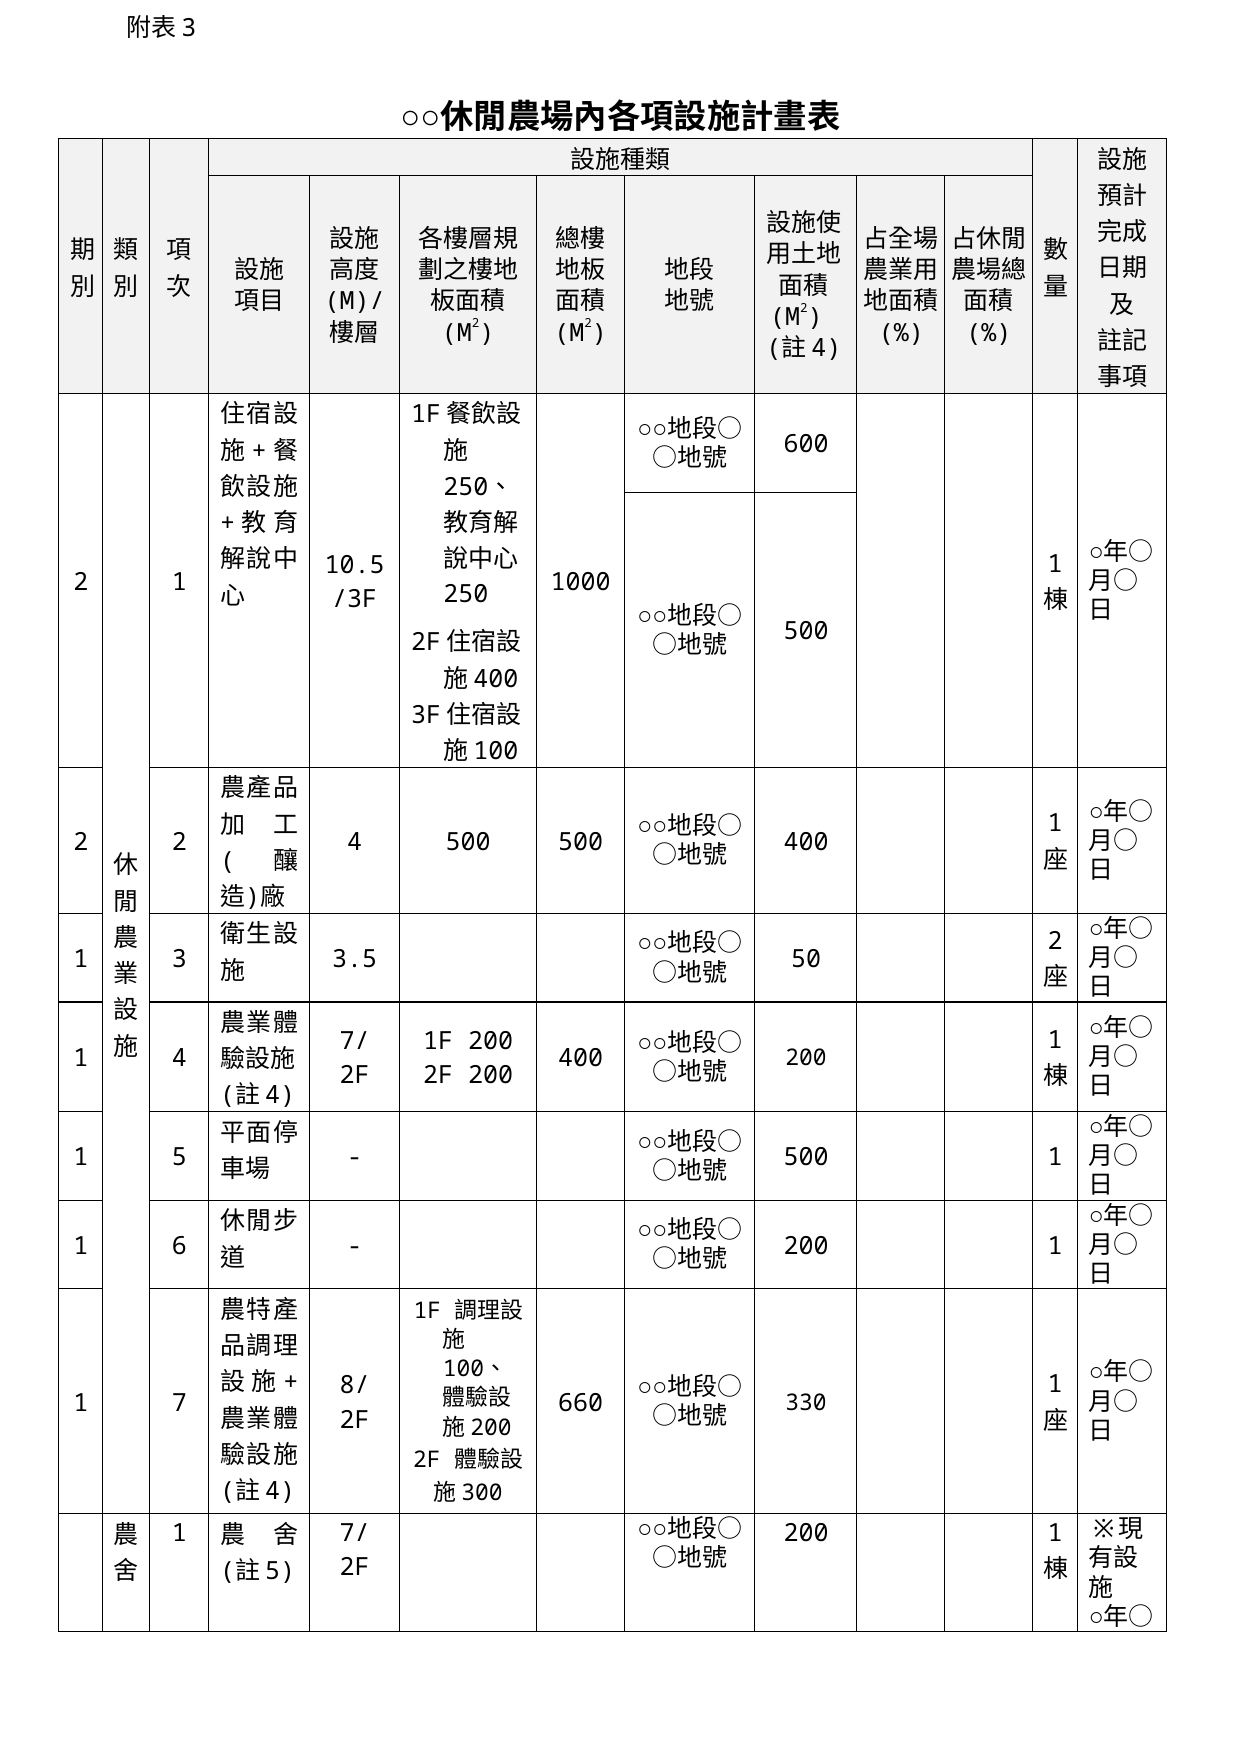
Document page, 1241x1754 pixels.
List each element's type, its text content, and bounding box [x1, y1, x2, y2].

table_cell 2 [59, 768, 102, 913]
table_cell 500 [755, 1112, 856, 1200]
table_cell 1 [150, 1514, 208, 1631]
table_cell 5 [150, 1112, 208, 1200]
table_cell 10.5/3F [310, 394, 399, 767]
table_cell [537, 914, 624, 1001]
table_cell 1棟 [1033, 394, 1077, 767]
table_cell 7/ 2F [310, 1003, 399, 1111]
table_cell 660 [537, 1289, 624, 1513]
table_cell [400, 1112, 536, 1200]
table_cell 200 [755, 1514, 856, 1631]
table_cell [537, 1112, 624, 1200]
table_cell [857, 1201, 944, 1288]
table_cell [537, 1514, 624, 1631]
table_cell ○○地段○○地號 [625, 914, 754, 1001]
table_cell 7/ 2F [310, 1514, 399, 1631]
table_cell ○年○月○日 [1078, 1201, 1166, 1288]
table_cell 1 [59, 1003, 102, 1111]
table_cell - [310, 1201, 399, 1288]
table_cell ○○地段○○地號 [625, 493, 754, 767]
table_cell 6 [150, 1201, 208, 1288]
table_cell 1棟 [1033, 1514, 1077, 1631]
table_cell ○年○月○日 [1078, 768, 1166, 913]
table_cell 3.5 [310, 914, 399, 1001]
table_cell ○○地段○○地號 [625, 768, 754, 913]
table_cell 住宿設施+餐飲設施+教育解說中心 [209, 394, 309, 767]
table_header 設施種類 [209, 139, 1032, 175]
text ○○休閒農場內各項設施計畫表 [118, 90, 1122, 138]
table_cell ○年○月○日 [1078, 1289, 1166, 1513]
table_header 數量 [1033, 139, 1077, 393]
table_cell 1 [1033, 1201, 1077, 1288]
table_cell 1棟 [1033, 1003, 1077, 1111]
table_cell 4 [310, 768, 399, 913]
table_cell ○年○月○日 [1078, 914, 1166, 1001]
table_cell 農特產品調理設施+農業體驗設施 (註4) [209, 1289, 309, 1513]
table_cell 總樓地板面積(M2) [537, 176, 624, 393]
table_cell 2座 [1033, 914, 1077, 1001]
table_cell 1 [59, 1112, 102, 1200]
table_cell [857, 914, 944, 1001]
table_cell [400, 914, 536, 1001]
table_cell [945, 394, 1032, 767]
text 附表3 [126, 7, 271, 44]
table_cell 設施高度(M)/樓層 [310, 176, 399, 393]
table_cell 1座 [1033, 1289, 1077, 1513]
table_cell 設施 項目 [209, 176, 309, 393]
table_cell 500 [755, 493, 856, 767]
table_cell 1 [59, 1289, 102, 1513]
table_cell ○○地段○○地號 [625, 1112, 754, 1200]
table_cell 1座 [1033, 768, 1077, 913]
table_cell [945, 1112, 1032, 1200]
table_cell 1000 [537, 394, 624, 767]
table_cell [945, 914, 1032, 1001]
table_cell 7 [150, 1289, 208, 1513]
table_cell ○○地段○○地號 [625, 1201, 754, 1288]
table_cell 330 [755, 1289, 856, 1513]
table_cell 4 [150, 1003, 208, 1111]
table_cell 2 [59, 394, 102, 767]
table_cell ※現有設施 ○年○ [1078, 1514, 1166, 1631]
table_cell 農產品加工(釀造)廠 [209, 768, 309, 913]
table_cell 農業體驗設施 (註4) [209, 1003, 309, 1111]
table_cell 200 [755, 1201, 856, 1288]
table_cell 8/ 2F [310, 1289, 399, 1513]
table_cell ○年○月○日 [1078, 1112, 1166, 1200]
table_cell 2 [150, 768, 208, 913]
table_cell [400, 1514, 536, 1631]
table_cell [857, 1289, 944, 1513]
table_cell 1 [1033, 1112, 1077, 1200]
table_cell [945, 1201, 1032, 1288]
table_cell ○年○月○日 [1078, 394, 1166, 767]
table_cell 地段 地號 [625, 176, 754, 393]
table_cell [400, 1201, 536, 1288]
table_cell [537, 1201, 624, 1288]
table_cell [857, 394, 944, 767]
table_cell 衛生設施 [209, 914, 309, 1001]
table_cell 1F餐飲設施250、教育解說中心250 2F住宿設施400 3F住宿設施100 [400, 394, 536, 767]
table_cell 設施使用土地面積(M2) (註4) [755, 176, 856, 393]
table_cell [857, 1514, 944, 1631]
table_cell ○○地段○○地號 [625, 394, 754, 492]
table_cell 農舍 [103, 1514, 149, 1631]
table_cell 1 [59, 914, 102, 1001]
table_header 期別 [59, 139, 102, 393]
table_cell 各樓層規劃之樓地板面積(M2) [400, 176, 536, 393]
table_cell [945, 1003, 1032, 1111]
table_cell 400 [755, 768, 856, 913]
table_cell [857, 1112, 944, 1200]
table_cell 500 [537, 768, 624, 913]
table_cell [59, 1514, 102, 1631]
table_cell 占全場農業用地面積 (%) [857, 176, 944, 393]
table_cell ○○地段○○地號 [625, 1514, 754, 1631]
table_cell 1F 調理設施100、體驗設施200 2F 體驗設施300 [400, 1289, 536, 1513]
table_cell [945, 768, 1032, 913]
table_cell 1 [59, 1201, 102, 1288]
table_cell ○年○月○日 [1078, 1003, 1166, 1111]
table_cell 200 [755, 1003, 856, 1111]
table_cell 平面停車場 [209, 1112, 309, 1200]
table_cell [945, 1289, 1032, 1513]
table_cell - [310, 1112, 399, 1200]
table_cell 農舍(註5) [209, 1514, 309, 1631]
table_cell 休閒農業設施 [103, 394, 149, 1513]
table_cell 占休閒農場總面積(%) [945, 176, 1032, 393]
table_cell 休閒步道 [209, 1201, 309, 1288]
table_cell [945, 1514, 1032, 1631]
table_cell [857, 1003, 944, 1111]
text [111, 0, 286, 52]
table_cell 1F 200 2F 200 [400, 1003, 536, 1111]
table_cell ○○地段○○地號 [625, 1289, 754, 1513]
table_header 項次 [150, 139, 208, 393]
table_cell 500 [400, 768, 536, 913]
table_cell 600 [755, 394, 856, 492]
table_cell 400 [537, 1003, 624, 1111]
table_cell [857, 768, 944, 913]
table_cell ○○地段○○地號 [625, 1003, 754, 1111]
table_cell 1 [150, 394, 208, 767]
table_cell 3 [150, 914, 208, 1001]
table_header 類別 [103, 139, 149, 393]
table_header 設施預計 完成日期及 註記事項 [1078, 139, 1166, 393]
table_cell 50 [755, 914, 856, 1001]
